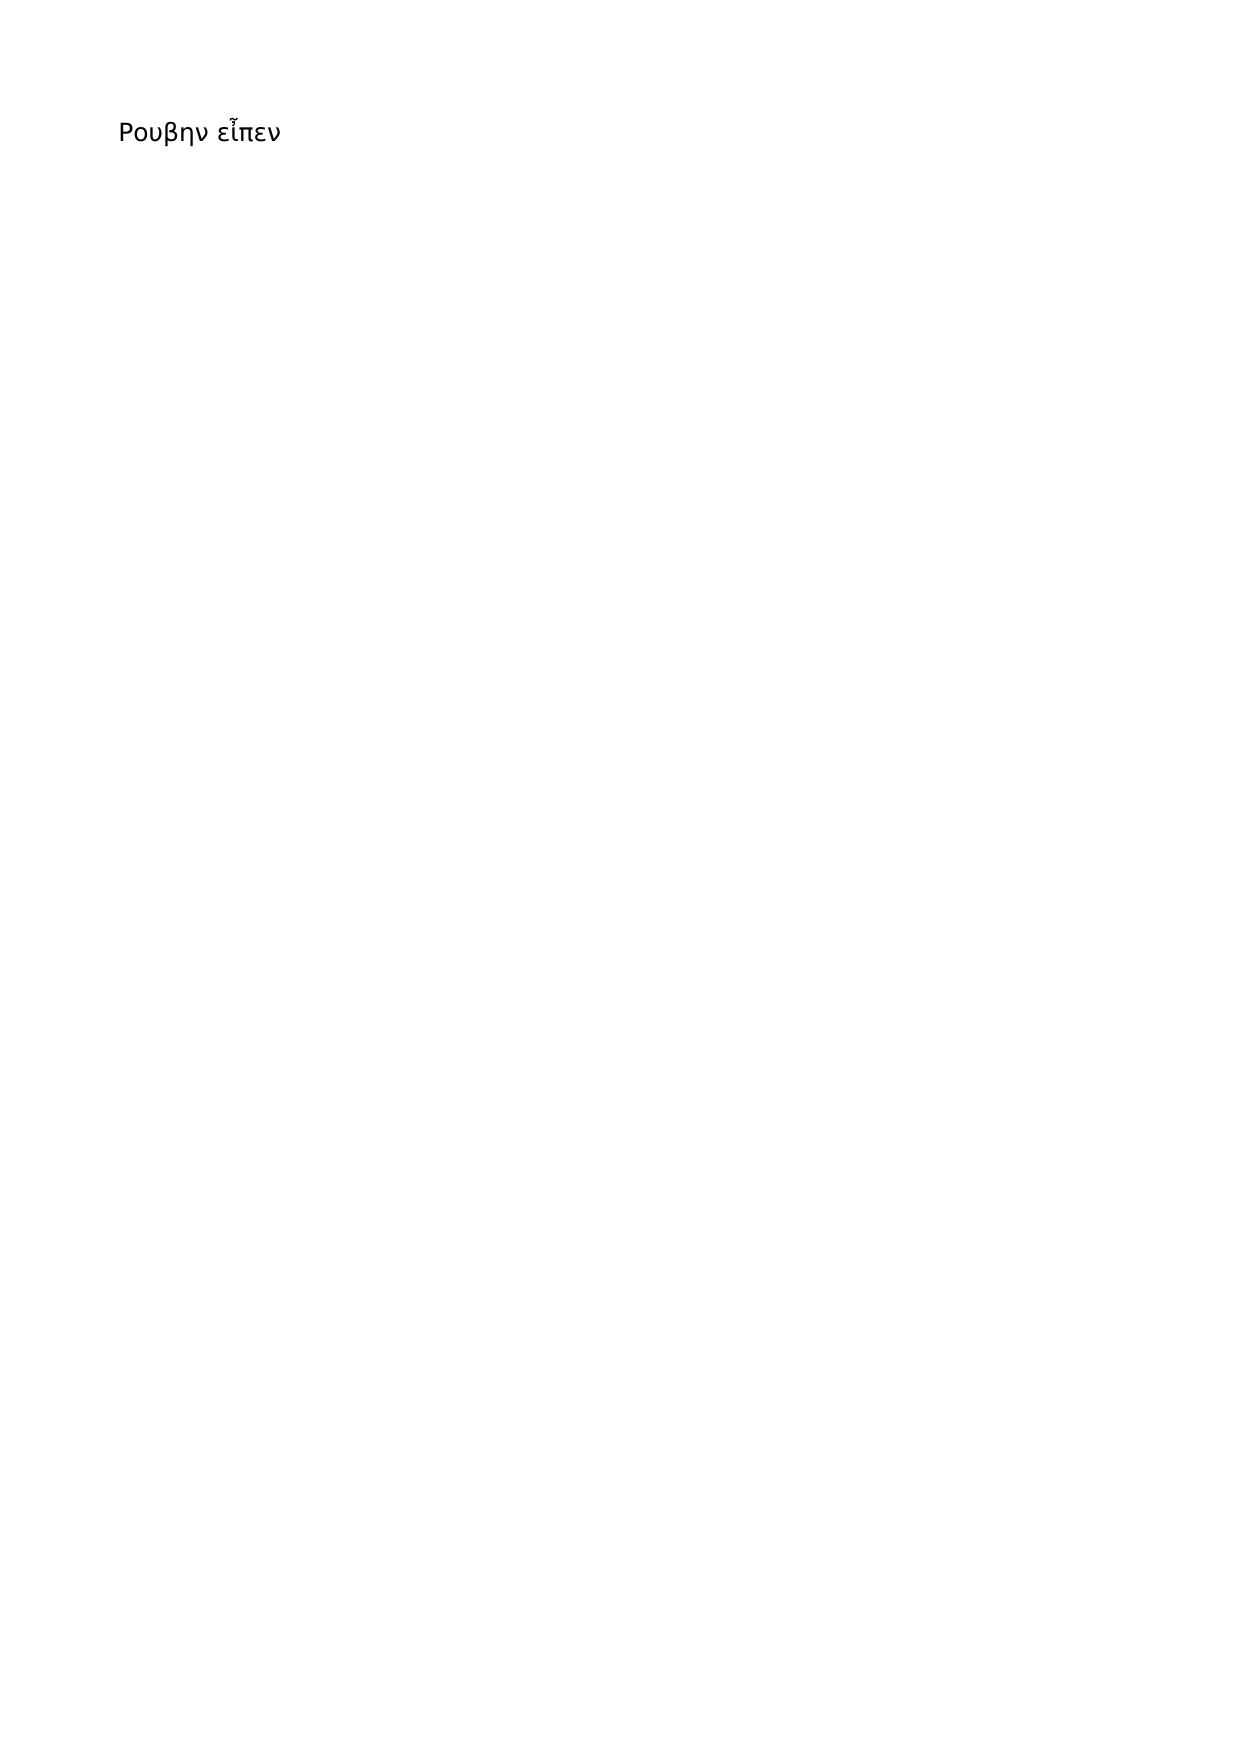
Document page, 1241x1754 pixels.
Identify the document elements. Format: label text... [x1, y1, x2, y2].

text Ρουβην εἶπεν [118, 118, 1122, 147]
